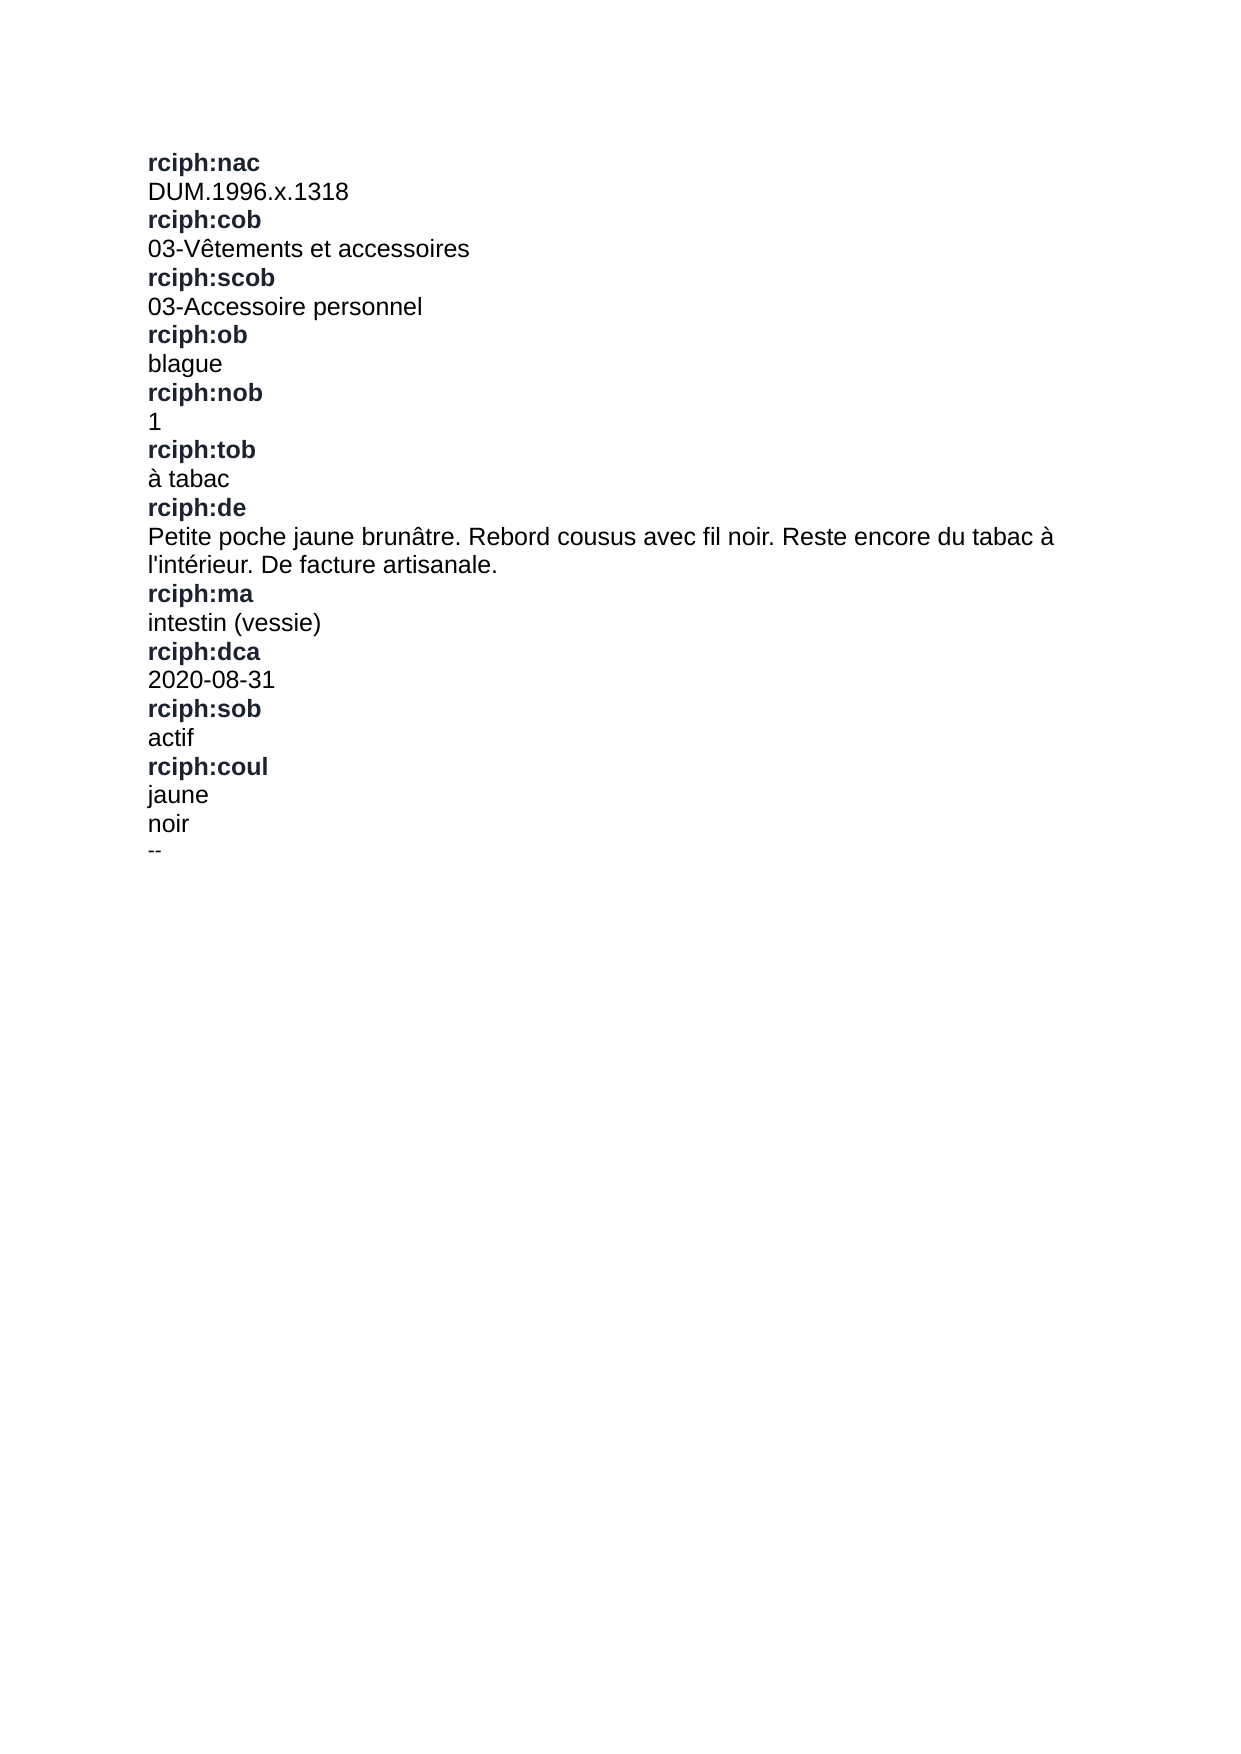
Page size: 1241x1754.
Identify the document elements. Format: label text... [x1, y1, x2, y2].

text jaune [148, 780, 1092, 809]
text 03-Vêtements et accessoires [148, 234, 1092, 263]
text -- [148, 838, 1092, 862]
text rciph:ma [148, 579, 1092, 608]
text 2020-08-31 [148, 665, 1092, 694]
text rciph:nob [148, 378, 1092, 406]
text noir [148, 809, 1092, 838]
text DUM.1996.x.1318 [148, 176, 1092, 205]
text rciph:de [148, 493, 1092, 521]
text rciph:nac [148, 148, 1092, 176]
text rciph:coul [148, 751, 1092, 780]
text à tabac [148, 464, 1092, 493]
text 1 [148, 406, 1092, 435]
text rciph:ob [148, 320, 1092, 349]
text intestin (vessie) [148, 608, 1092, 636]
text rciph:tob [148, 435, 1092, 464]
text rciph:dca [148, 636, 1092, 665]
text rciph:cob [148, 205, 1092, 234]
text 03-Accessoire personnel [148, 291, 1092, 320]
text actif [148, 723, 1092, 751]
text Petite poche jaune brunâtre. Rebord cousus avec fil noir. Reste encore du tabac à l'intérieur. De facture artisanale. [148, 521, 1092, 579]
text blague [148, 349, 1092, 378]
text rciph:scob [148, 263, 1092, 291]
text rciph:sob [148, 694, 1092, 723]
